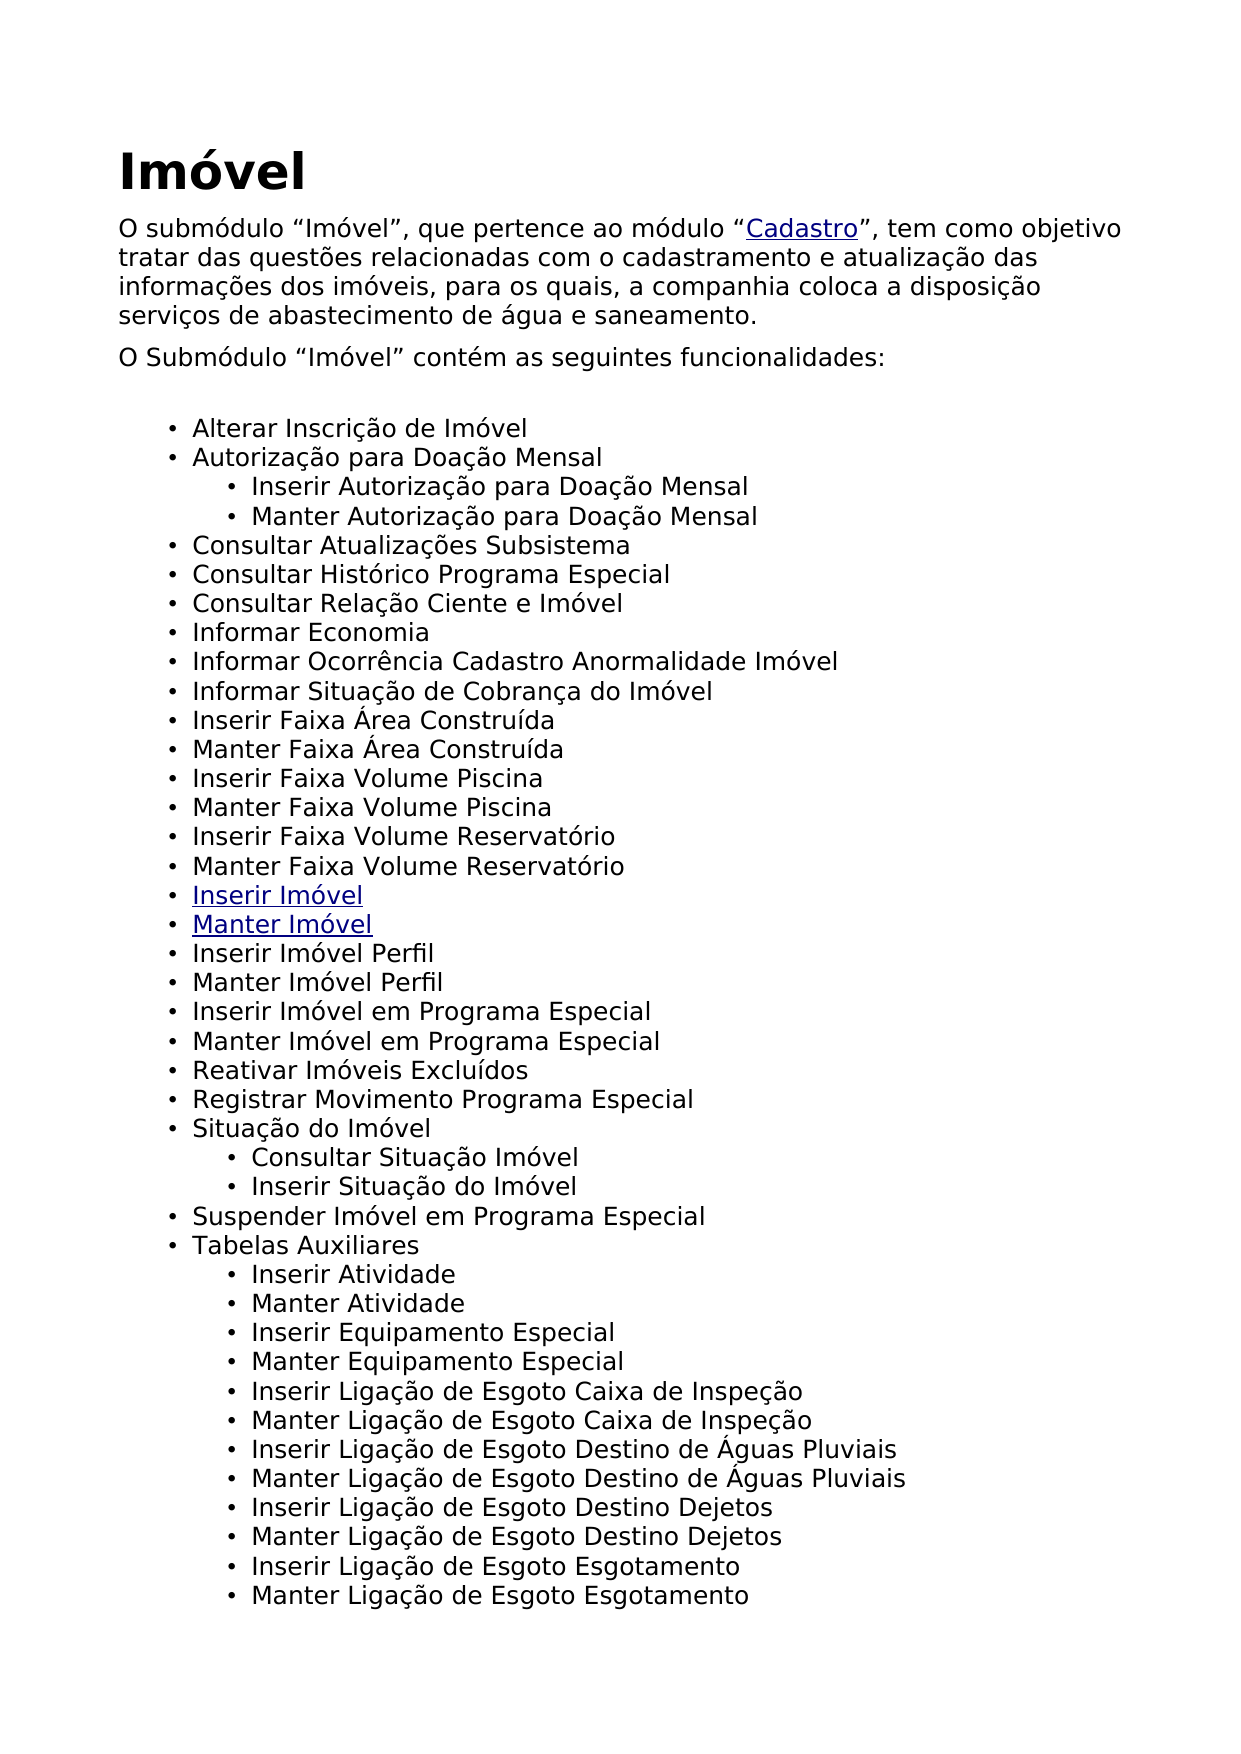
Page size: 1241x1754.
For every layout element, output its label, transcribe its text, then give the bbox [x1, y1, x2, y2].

list Inserir Equipamento Especial [236, 1318, 1122, 1347]
list Manter Equipamento Especial [236, 1347, 1122, 1377]
text O Submódulo “Imóvel” contém as seguintes funcionalidades: [118, 343, 1122, 372]
list Suspender Imóvel em Programa Especial [177, 1202, 1122, 1231]
list Consultar Atualizações Subsistema [177, 531, 1122, 560]
list Inserir Imóvel Perfil [177, 939, 1122, 968]
list Informar Ocorrência Cadastro Anormalidade Imóvel [177, 647, 1122, 677]
list Alterar Inscrição de Imóvel [177, 414, 1122, 443]
list Inserir Situação do Imóvel [236, 1172, 1122, 1202]
list Manter Atividade [236, 1289, 1122, 1318]
list Autorização para Doação Mensal [177, 443, 1122, 472]
list Inserir Ligação de Esgoto Caixa de Inspeção [236, 1377, 1122, 1406]
list Manter Autorização para Doação Mensal [236, 502, 1122, 531]
list Reativar Imóveis Excluídos [177, 1056, 1122, 1085]
list Inserir Ligação de Esgoto Destino Dejetos [236, 1493, 1122, 1522]
list Manter Ligação de Esgoto Destino de Águas Pluviais [236, 1464, 1122, 1493]
list Manter Imóvel [177, 910, 1122, 939]
list Manter Faixa Volume Piscina [177, 793, 1122, 822]
list Manter Ligação de Esgoto Caixa de Inspeção [236, 1406, 1122, 1435]
list Inserir Faixa Volume Piscina [177, 764, 1122, 793]
list Inserir Autorização para Doação Mensal [236, 472, 1122, 502]
list Manter Ligação de Esgoto Destino Dejetos [236, 1522, 1122, 1552]
list Consultar Relação Ciente e Imóvel [177, 589, 1122, 618]
list Informar Economia [177, 618, 1122, 647]
list Inserir Faixa Volume Reservatório [177, 822, 1122, 852]
subtitle Imóvel [118, 143, 1122, 201]
list Inserir Imóvel em Programa Especial [177, 997, 1122, 1027]
list Informar Situação de Cobrança do Imóvel [177, 677, 1122, 706]
text O submódulo “Imóvel”, que pertence ao módulo “Cadastro”, tem como objetivo tratar das questões relacionadas com o cadastramento e atualização das informações dos imóveis, para os quais, a companhia coloca a disposição serviços de abastecimento de água e saneamento. [118, 214, 1122, 331]
list Manter Faixa Volume Reservatório [177, 852, 1122, 881]
list Inserir Faixa Área Construída [177, 706, 1122, 735]
list Tabelas Auxiliares [177, 1231, 1122, 1260]
list Manter Faixa Área Construída [177, 735, 1122, 764]
list Inserir Imóvel [177, 881, 1122, 910]
list Registrar Movimento Programa Especial [177, 1085, 1122, 1114]
list Situação do Imóvel [177, 1114, 1122, 1143]
list Manter Imóvel Perfil [177, 968, 1122, 997]
list Manter Imóvel em Programa Especial [177, 1027, 1122, 1056]
list Inserir Ligação de Esgoto Esgotamento [236, 1552, 1122, 1581]
list Inserir Atividade [236, 1260, 1122, 1289]
list Manter Ligação de Esgoto Esgotamento [236, 1581, 1122, 1610]
list Consultar Histórico Programa Especial [177, 560, 1122, 589]
list Inserir Ligação de Esgoto Destino de Águas Pluviais [236, 1435, 1122, 1464]
list Consultar Situação Imóvel [236, 1143, 1122, 1172]
